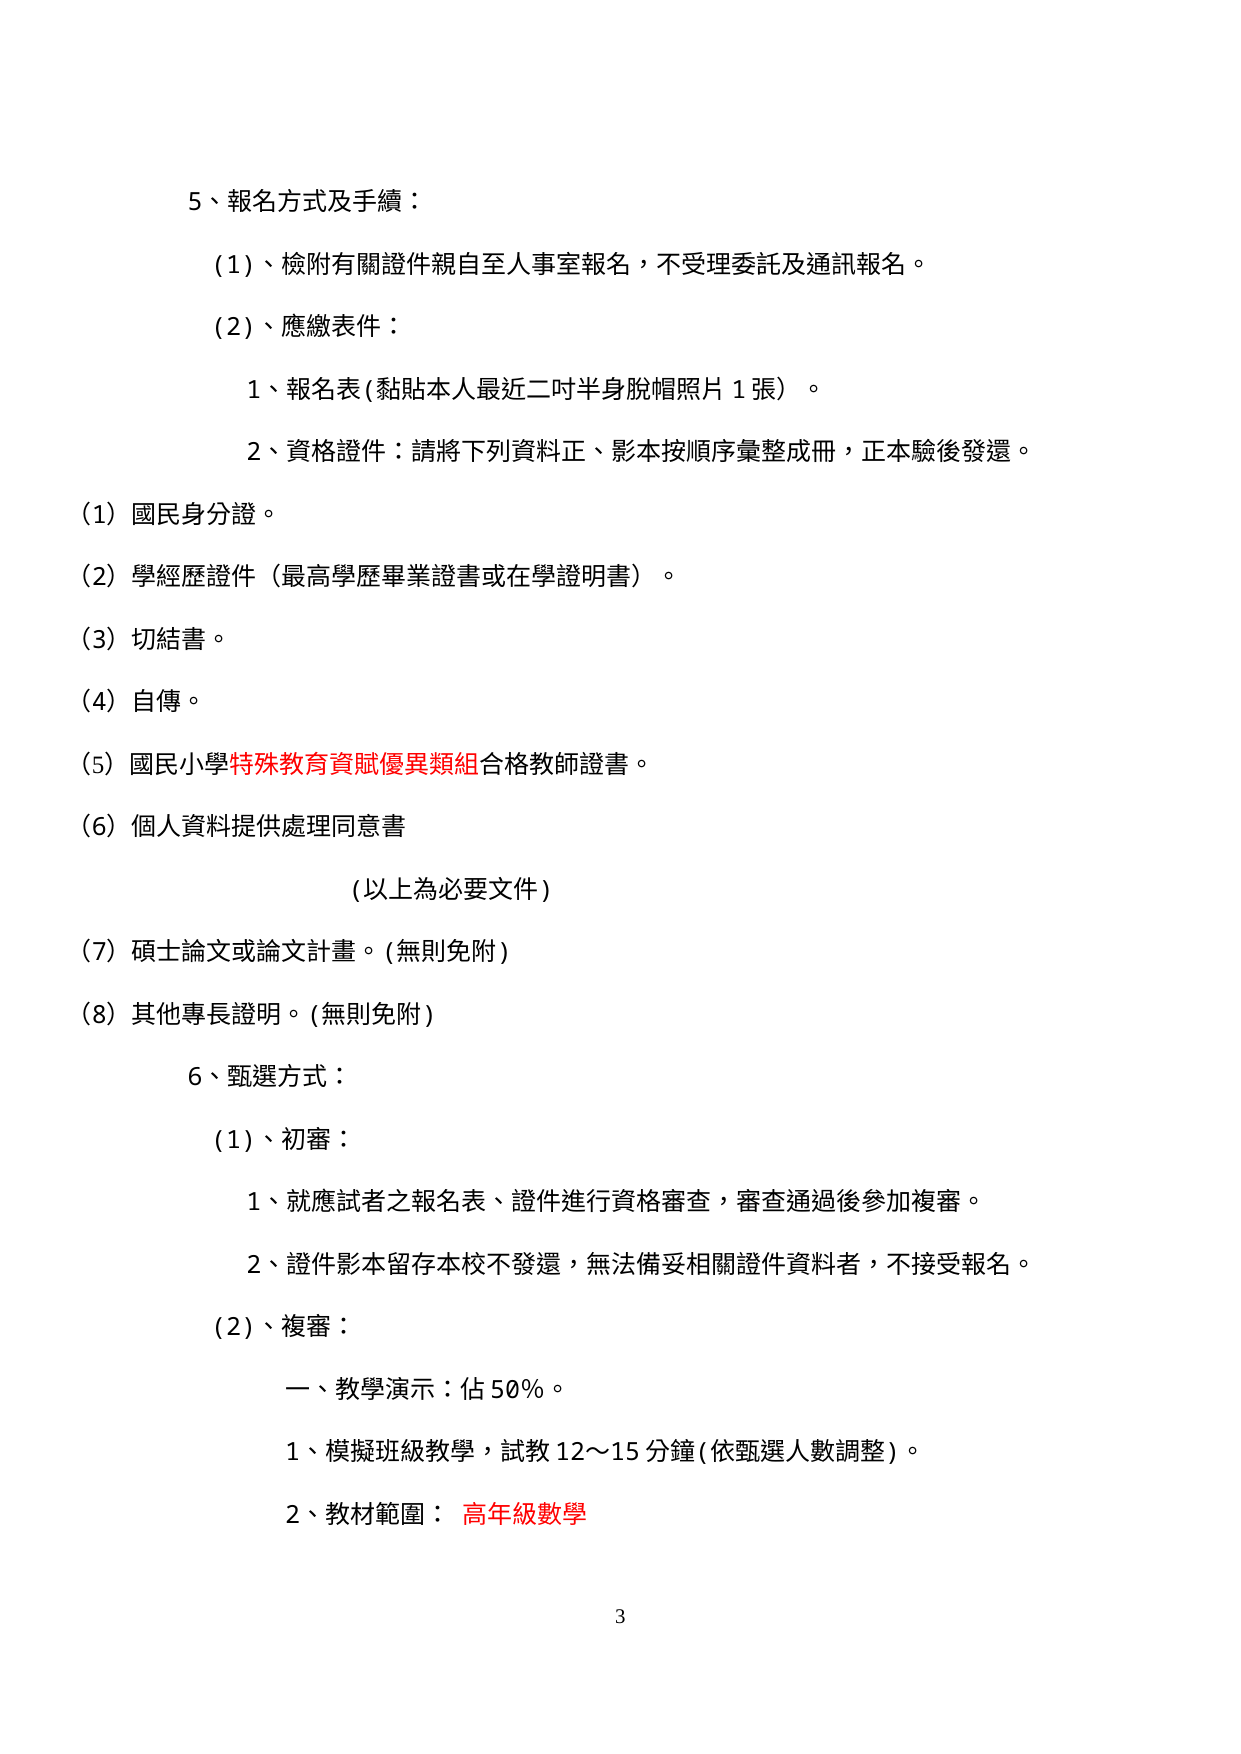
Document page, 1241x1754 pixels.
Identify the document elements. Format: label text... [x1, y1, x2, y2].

text 1、模擬班級教學，試教12～15分鐘(依甄選人數調整)。 [285, 1408, 1053, 1471]
list 資格證件：請將下列資料正、影本按順序彙整成冊，正本驗後發還。 [246, 408, 1053, 471]
list 證件影本留存本校不發還，無法備妥相關證件資料者，不接受報名。 [246, 1221, 1053, 1283]
list 國民小學特殊教育資賦優異類組合格教師證書。 [67, 721, 1053, 783]
list 報名方式及手續： [187, 158, 1053, 221]
list 甄選方式： [187, 1033, 1053, 1096]
text (以上為必要文件) [273, 846, 1053, 908]
list 就應試者之報名表、證件進行資格審查，審查通過後參加複審。 [246, 1158, 1053, 1221]
text 一、教學演示：佔50％。 [285, 1346, 1053, 1408]
list 個人資料提供處理同意書 [67, 783, 1053, 846]
list 初審： [211, 1096, 1053, 1158]
list 切結書。 [67, 596, 1053, 658]
list 複審： [211, 1283, 1053, 1346]
list 報名表(黏貼本人最近二吋半身脫帽照片1張）。 [246, 346, 1053, 408]
list 應繳表件： [211, 283, 1053, 346]
list 碩士論文或論文計畫。(無則免附) [67, 908, 1053, 971]
list 其他專長證明。(無則免附) [67, 971, 1053, 1033]
list 學經歷證件（最高學歷畢業證書或在學證明書）。 [67, 533, 1053, 596]
list 國民身分證。 [67, 471, 1053, 533]
text 2、教材範圍： 高年級數學 [285, 1471, 1053, 1533]
list 自傳。 [67, 658, 1053, 721]
list 檢附有關證件親自至人事室報名，不受理委託及通訊報名。 [211, 221, 1053, 283]
